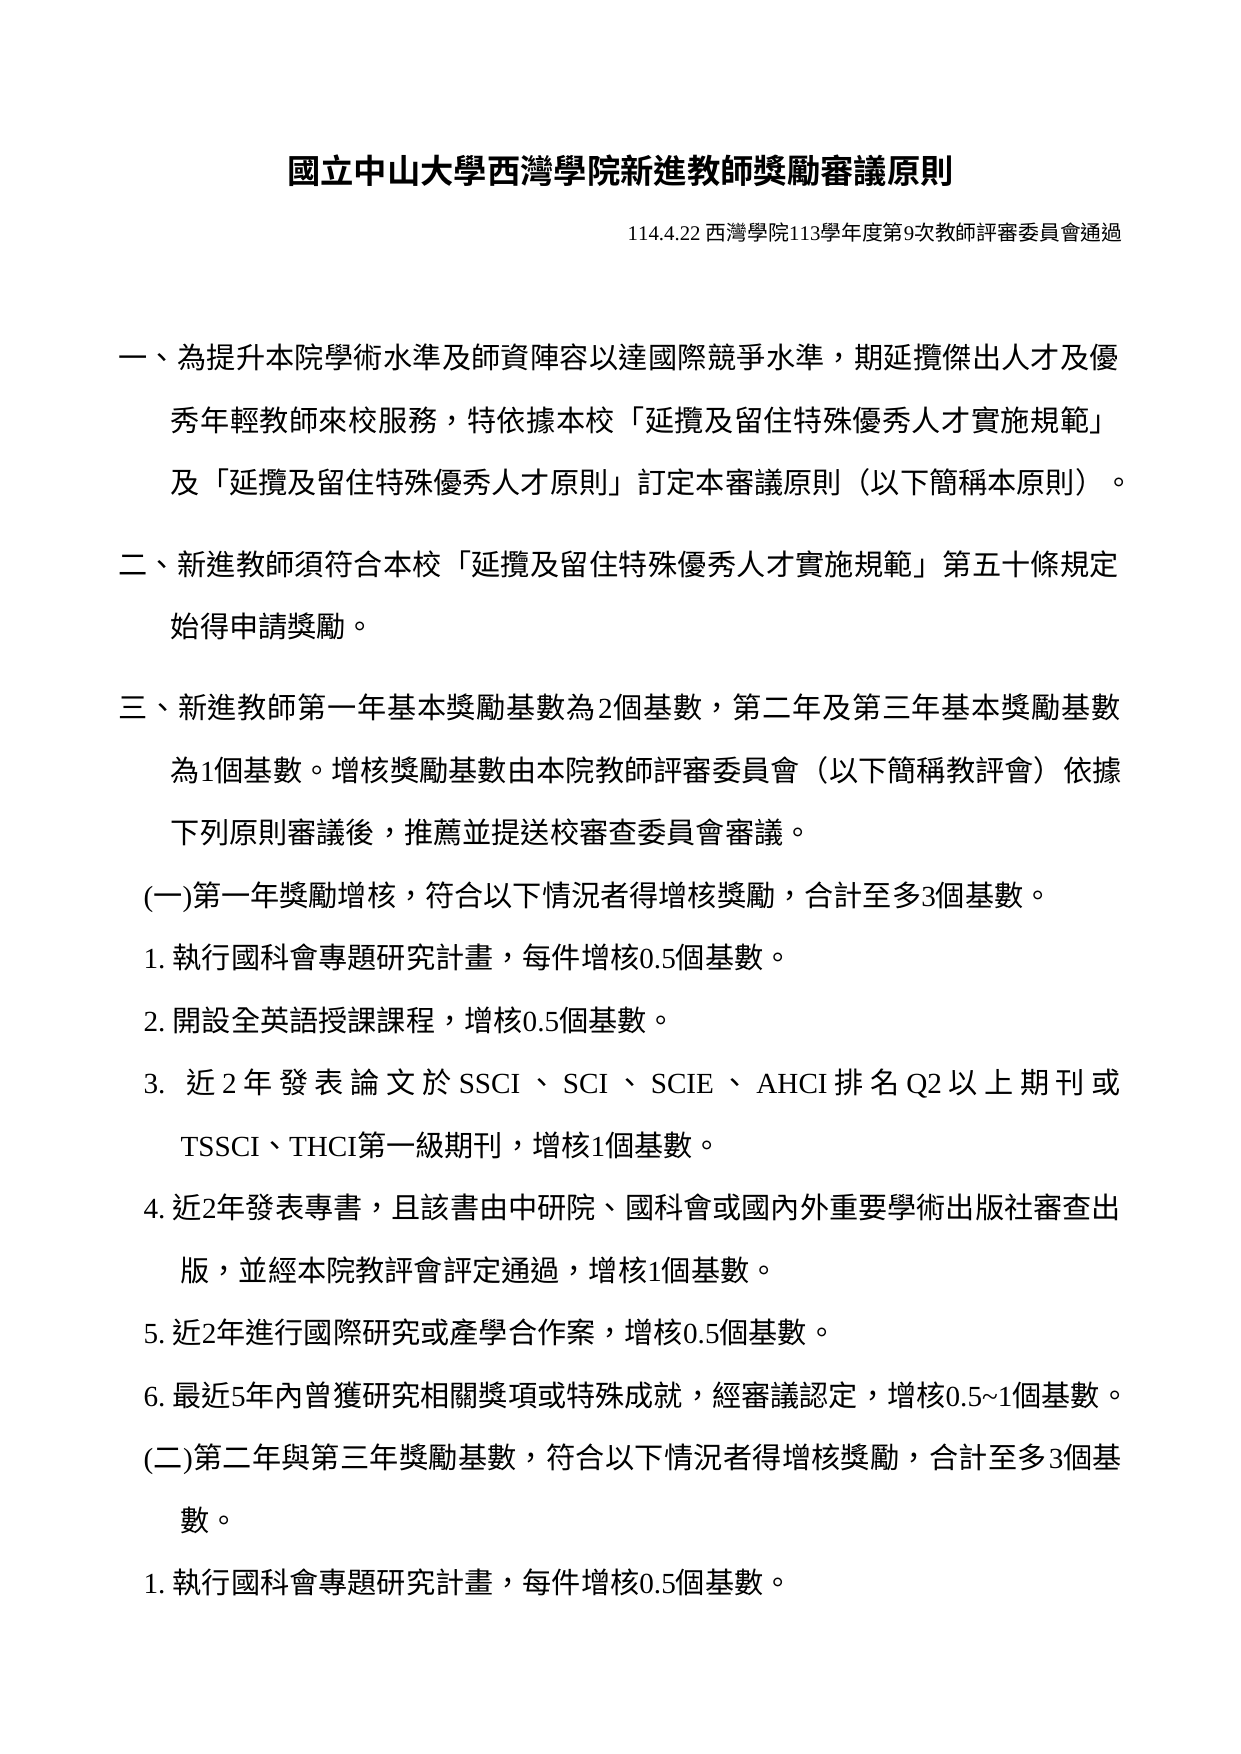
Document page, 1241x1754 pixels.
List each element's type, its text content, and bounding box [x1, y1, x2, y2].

text 一、為提升本院學術水準及師資陣容以達國際競爭水準，期延攬傑出人才及優秀年輕教師來校服務，特依據本校「延攬及留住特殊優秀人才實施規範」及「延攬及留住特殊優秀人才原則」訂定本審議原則（以下簡稱本原則）。 [118, 314, 1122, 502]
text 4. 近2年發表專書，且該書由中研院、國科會或國內外重要學術出版社審查出版，並經本院教評會評定通過，增核1個基數。 [143, 1164, 1122, 1289]
text 1. 執行國科會專題研究計畫，每件增核0.5個基數。 [143, 914, 1122, 977]
text 6. 最近5年內曾獲研究相關獎項或特殊成就，經審議認定，增核0.5~1個基數。 [143, 1352, 1122, 1414]
text 國立中山大學西灣學院新進教師獎勵審議原則 [118, 127, 1122, 189]
text 2. 開設全英語授課課程，增核0.5個基數。 [143, 977, 1122, 1039]
text 三、新進教師第一年基本獎勵基數為2個基數，第二年及第三年基本獎勵基數為1個基數。增核獎勵基數由本院教師評審委員會（以下簡稱教評會）依據下列原則審議後，推薦並提送校審查委員會審議。 [118, 664, 1122, 852]
text 5. 近2年進行國際研究或產學合作案，增核0.5個基數。 [143, 1289, 1122, 1352]
text (一)第一年獎勵增核，符合以下情況者得增核獎勵，合計至多3個基數。 [143, 852, 1122, 914]
text 1. 執行國科會專題研究計畫，每件增核0.5個基數。 [143, 1539, 1122, 1602]
text 3. 近2年發表論文於SSCI、SCI、SCIE、AHCI排名Q2以上期刊或TSSCI、THCI第一級期刊，增核1個基數。 [143, 1039, 1122, 1164]
text 二、新進教師須符合本校「延攬及留住特殊優秀人才實施規範」第五十條規定，始得申請獎勵。 [118, 521, 1122, 646]
text 114.4.22 西灣學院113學年度第9次教師評審委員會通過 [118, 189, 1122, 252]
text (二)第二年與第三年獎勵基數，符合以下情況者得增核獎勵，合計至多3個基數。 [143, 1414, 1122, 1539]
